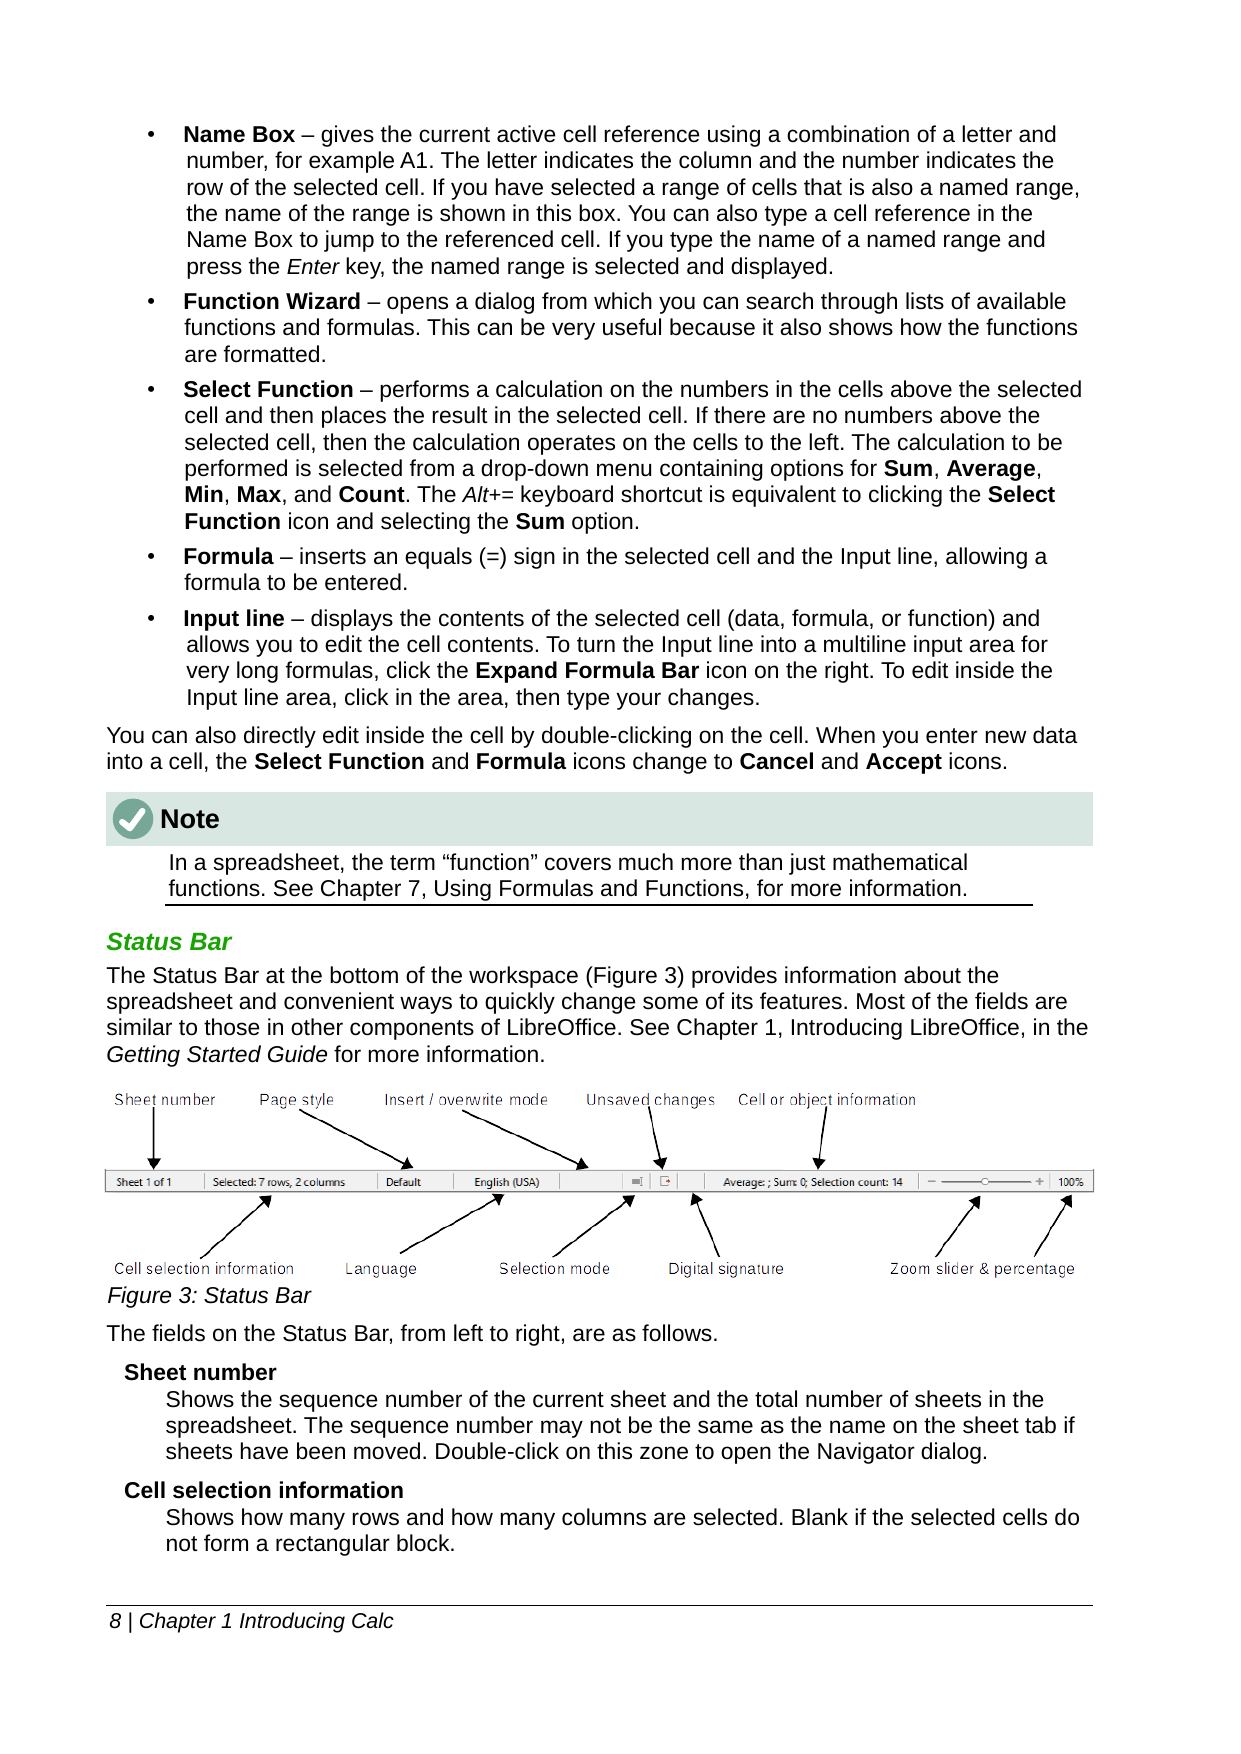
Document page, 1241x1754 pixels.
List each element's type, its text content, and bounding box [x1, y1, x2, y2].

text Figure 3: Status Bar [107, 1283, 1092, 1308]
list Formula – inserts an equals (=) sign in the selected cell and the Input line, allowing a formula to be entered. [144, 540, 1093, 596]
text In a spreadsheet, the term “function” covers much more than just mathematical functions. See Chapter 7, Using Formulas and Functions, for more information. [165, 846, 1033, 904]
list Select Function – performs a calculation on the numbers in the cells above the selected cell and then places the result in the selected cell. If there are no numbers above the selected cell, then the calculation operates on the cells to the left. The calculation to be performed is selected from a drop-down menu containing options for Sum, Average, Min, Max, and Count. The Alt+= keyboard shortcut is equivalent to clicking the Select Function icon and selecting the Sum option. [144, 373, 1093, 534]
text Sheet number [124, 1359, 1093, 1386]
list Function Wizard – opens a dialog from which you can search through lists of available functions and formulas. This can be very useful because it also shows how the functions are formatted. [144, 285, 1093, 367]
text You can also directly edit inside the cell by double-clicking on the cell. When you enter new data into a cell, the Select Function and Formula icons change to Cancel and Accept icons. [106, 722, 1093, 774]
list Name Box – gives the current active cell reference using a combination of a letter and number, for example A1. The letter indicates the column and the number indicates the row of the selected cell. If you have selected a range of cells that is also a named range, the name of the range is shown in this box. You can also type a cell reference in the Name Box to jump to the referenced cell. If you type the name of a named range and press the Enter key, the named range is selected and displayed. [144, 118, 1093, 279]
text The fields on the Status Bar, from left to right, are as follows. [106, 1320, 1093, 1347]
text Cell selection information [124, 1477, 1093, 1503]
picture [104, 1079, 1095, 1283]
subtitle Note [106, 792, 1093, 846]
list Input line – displays the contents of the selected cell (data, formula, or function) and allows you to edit the cell contents. To turn the Input line into a multiline input area for very long formulas, click the Expand Formula Bar icon on the right. To edit inside the Input line area, click in the area, then type your changes. [144, 602, 1093, 713]
text Shows how many rows and how many columns are selected. Blank if the selected cells do not form a rectangular block. [165, 1503, 1093, 1556]
text Shows the sequence number of the current sheet and the total number of sheets in the spreadsheet. The sequence number may not be the same as the name on the sheet tab if sheets have been moved. Double-click on this zone to open the Navigator dialog. [165, 1386, 1093, 1465]
text The Status Bar at the bottom of the workspace (Figure 3) provides information about the spreadsheet and convenient ways to quickly change some of its features. Most of the fields are similar to those in other components of LibreOffice. See Chapter 1, Introducing LibreOffice, in the Getting Started Guide for more information. [106, 962, 1093, 1067]
subtitle Status Bar [106, 927, 1093, 956]
